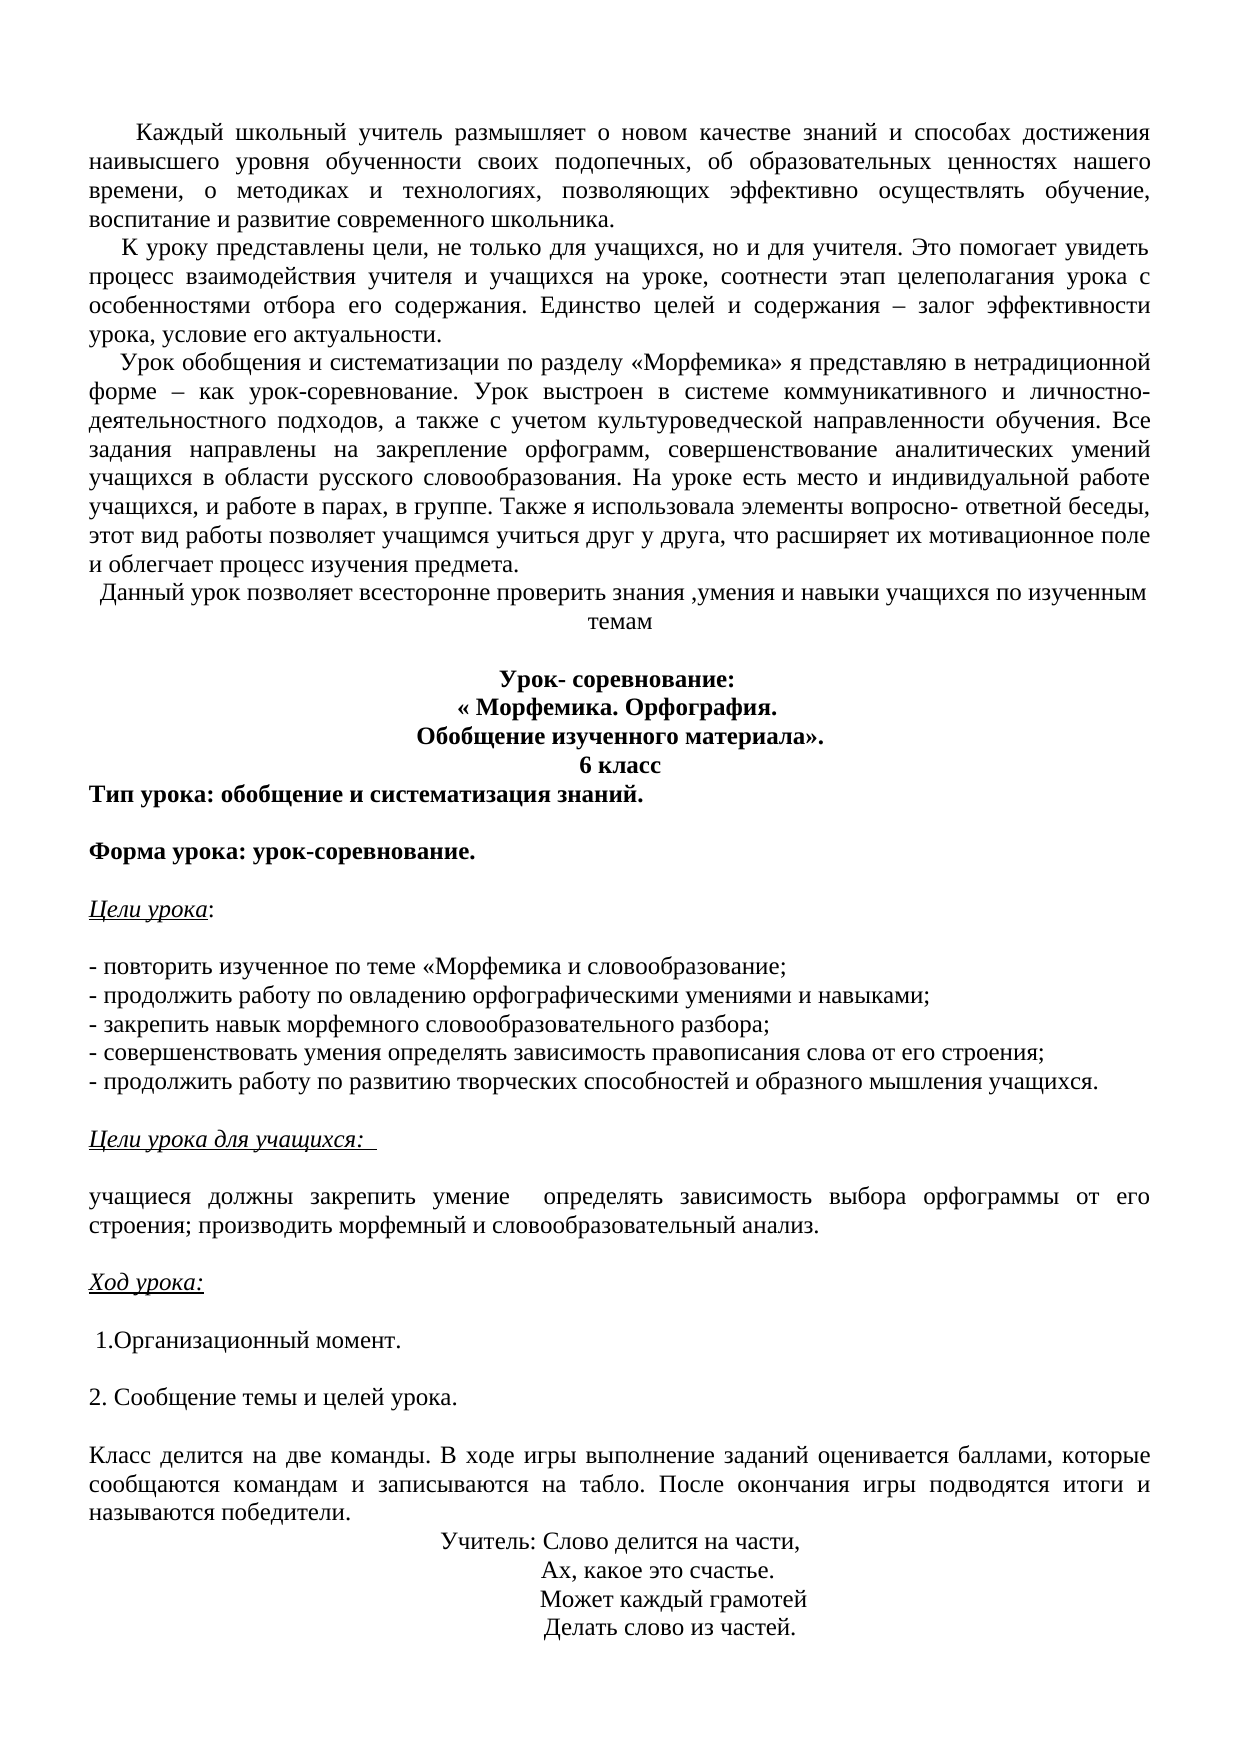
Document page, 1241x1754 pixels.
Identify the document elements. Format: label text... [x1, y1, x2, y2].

text Каждый школьный учитель размышляет о новом качестве знаний и способах достижения наивысшего уровня обученности своих подопечных, об образовательных ценностях нашего времени, о методиках и технологиях, позволяющих эффективно осуществлять обучение, воспитание и развитие современного школьника. [89, 117, 1152, 232]
text Урок обобщения и систематизации по разделу «Морфемика» я представляю в нетрадиционной форме – как урок-соревнование. Урок выстроен в системе коммуникативного и личностно- деятельностного подходов, а также с учетом культуроведческой направленности обучения. Все задания направлены на закрепление орфограмм, совершенствование аналитических умений учащихся в области русского словообразования. На уроке есть место и индивидуальной работе учащихся, и работе в парах, в группе. Также я использовала элементы вопросно- ответной беседы, этот вид работы позволяет учащимся учиться друг у друга, что расширяет их мотивационное поле и облегчает процесс изучения предмета. [89, 347, 1152, 577]
text Обобщение изученного материала». [89, 721, 1152, 750]
text - продолжить работу по овладению орфографическими умениями и навыками; [89, 980, 1152, 1009]
text Цели урока для учащихся: [89, 1124, 1152, 1152]
text - продолжить работу по развитию творческих способностей и образного мышления учащихся. [89, 1066, 1152, 1095]
text Ах, какое это счастье. [89, 1555, 1152, 1584]
text 2. Сообщение темы и целей урока. [89, 1382, 1152, 1411]
text 6 класс [89, 750, 1152, 779]
text Класс делится на две команды. В ходе игры выполнение заданий оценивается баллами, которые сообщаются командам и записываются на табло. После окончания игры подводятся итоги и называются победители. [89, 1440, 1152, 1526]
text Цели урока: [89, 894, 1152, 922]
text Учитель: Слово делится на части, [89, 1526, 1152, 1555]
text Тип урока: обобщение и систематизация знаний. [89, 779, 1152, 807]
text Данный урок позволяет всесторонне проверить знания ,умения и навыки учащихся по изученным темам [89, 577, 1152, 635]
text К уроку представлены цели, не только для учащихся, но и для учителя. Это помогает увидеть процесс взаимодействия учителя и учащихся на уроке, соотнести этап целеполагания урока с особенностями отбора его содержания. Единство целей и содержания – залог эффективности урока, условие его актуальности. [89, 232, 1152, 347]
text Делать слово из частей. [89, 1612, 1152, 1641]
text « Морфемика. Орфография. [89, 692, 1152, 721]
text Ход урока: [89, 1267, 1152, 1296]
text учащиеся должны закрепить умение определять зависимость выбора орфограммы от его строения; производить морфемный и словообразовательный анализ. [89, 1181, 1152, 1239]
text - повторить изученное по теме «Морфемика и словообразование; [89, 951, 1152, 980]
text - закрепить навык морфемного словообразовательного разбора; [89, 1009, 1152, 1037]
text Форма урока: урок-соревнование. [89, 836, 1152, 865]
text Урок- соревнование: [89, 664, 1152, 692]
text 1.Организационный момент. [89, 1325, 1152, 1354]
text - совершенствовать умения определять зависимость правописания слова от его строения; [89, 1037, 1152, 1066]
text Может каждый грамотей [89, 1584, 1152, 1612]
